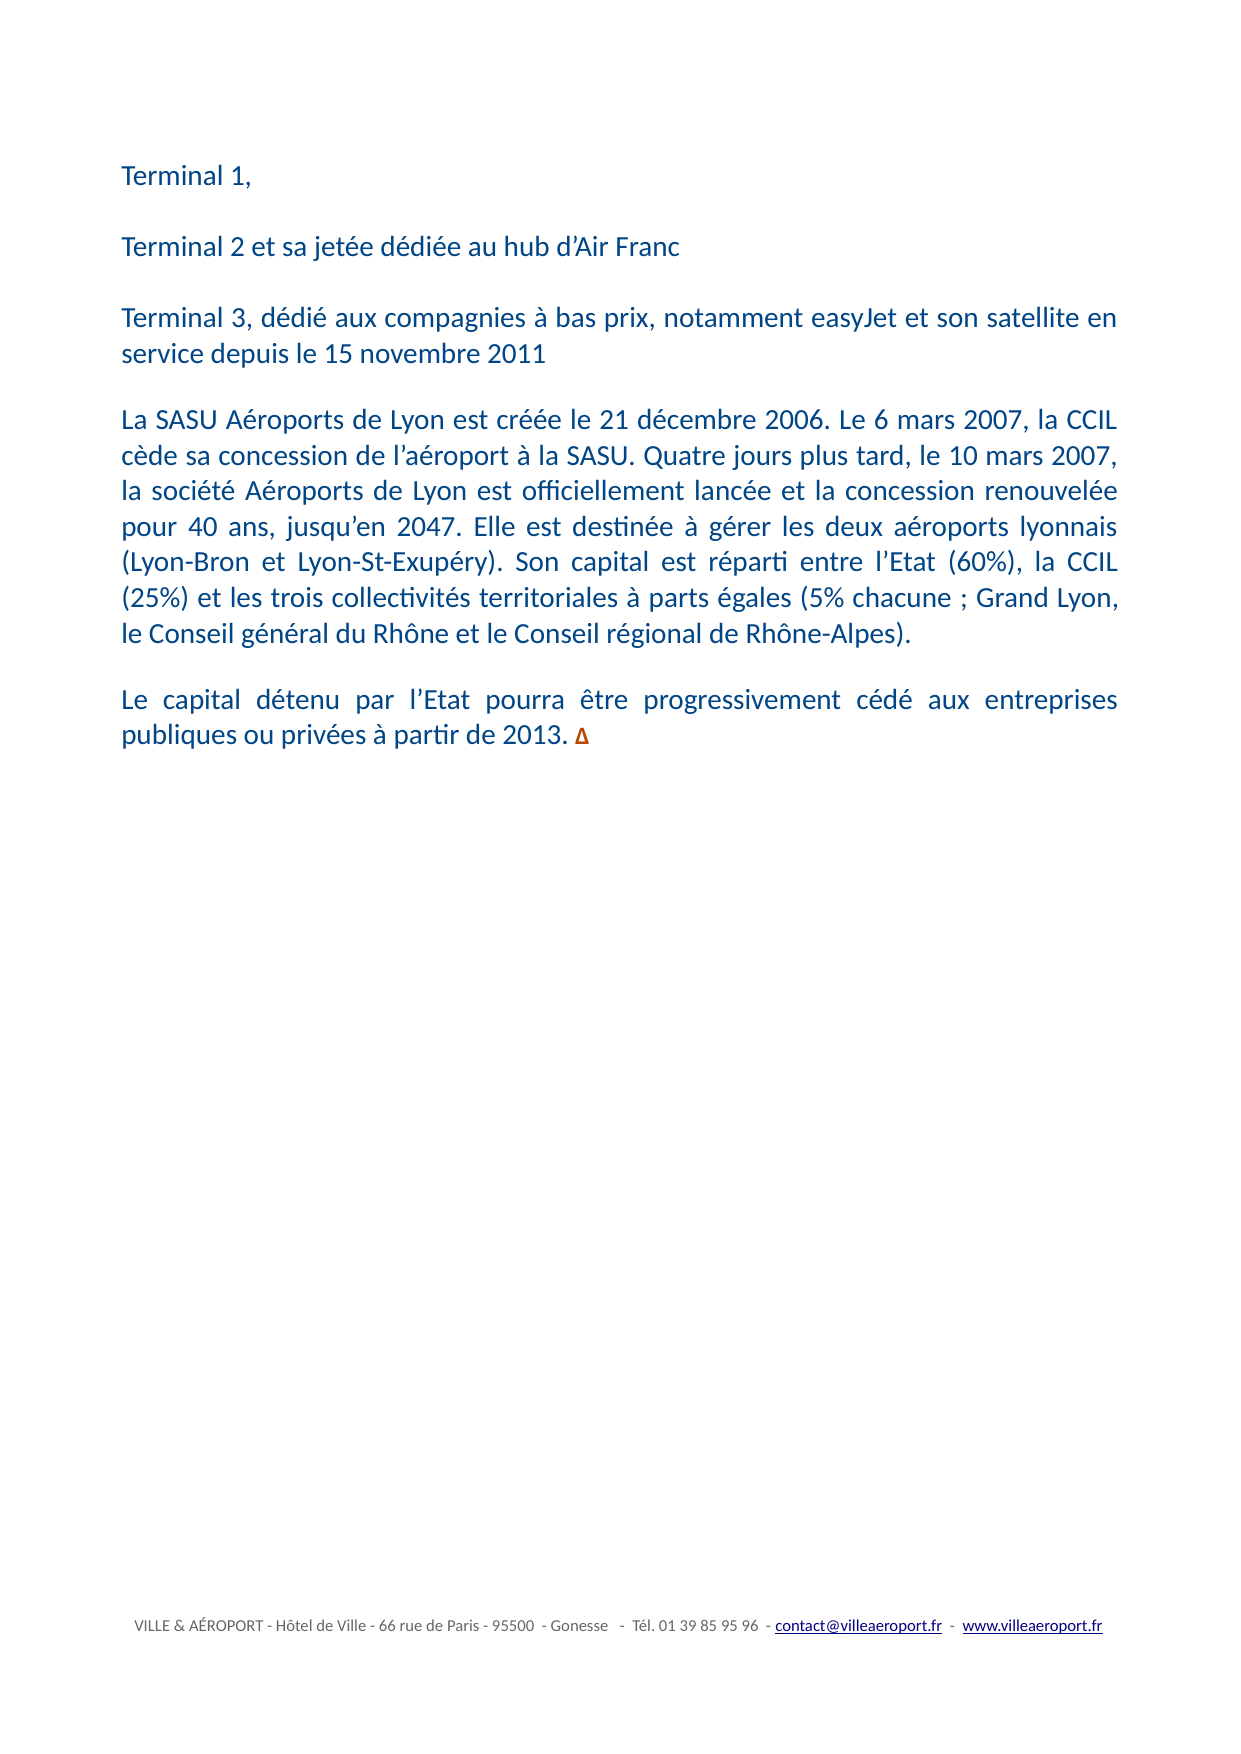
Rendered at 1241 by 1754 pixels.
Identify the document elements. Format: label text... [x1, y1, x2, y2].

table_header Terminal 1, Terminal 2 et sa jetée dédiée au hub d’Air Franc Terminal 3, dédié aux compagnies à bas prix, notamment easyJet et son satellite en service depuis le 15 novembre 2011 La SASU Aéroports de Lyon est créée le 21 décembre 2006. Le 6 mars 2007, la CCIL cède sa concession de l’aéroport à la SASU. Quatre jours plus tard, le 10 mars 2007, la société Aéroports de Lyon est officiellement lancée et la concession renouvelée pour 40 ans, jusqu’en 2047. Elle est destinée à gérer les deux aéroports lyonnais (Lyon-Bron et Lyon-St-Exupéry). Son capital est réparti entre l’Etat (60%), la CCIL (25%) et les trois collectivités territoriales à parts égales (5% chacune ; Grand Lyon, le Conseil général du Rhône et le Conseil régional de Rhône-Alpes). Le capital détenu par l’Etat pourra être progressivement cédé aux entreprises publiques ou privées à partir de 2013. Δ [118, 118, 1122, 755]
